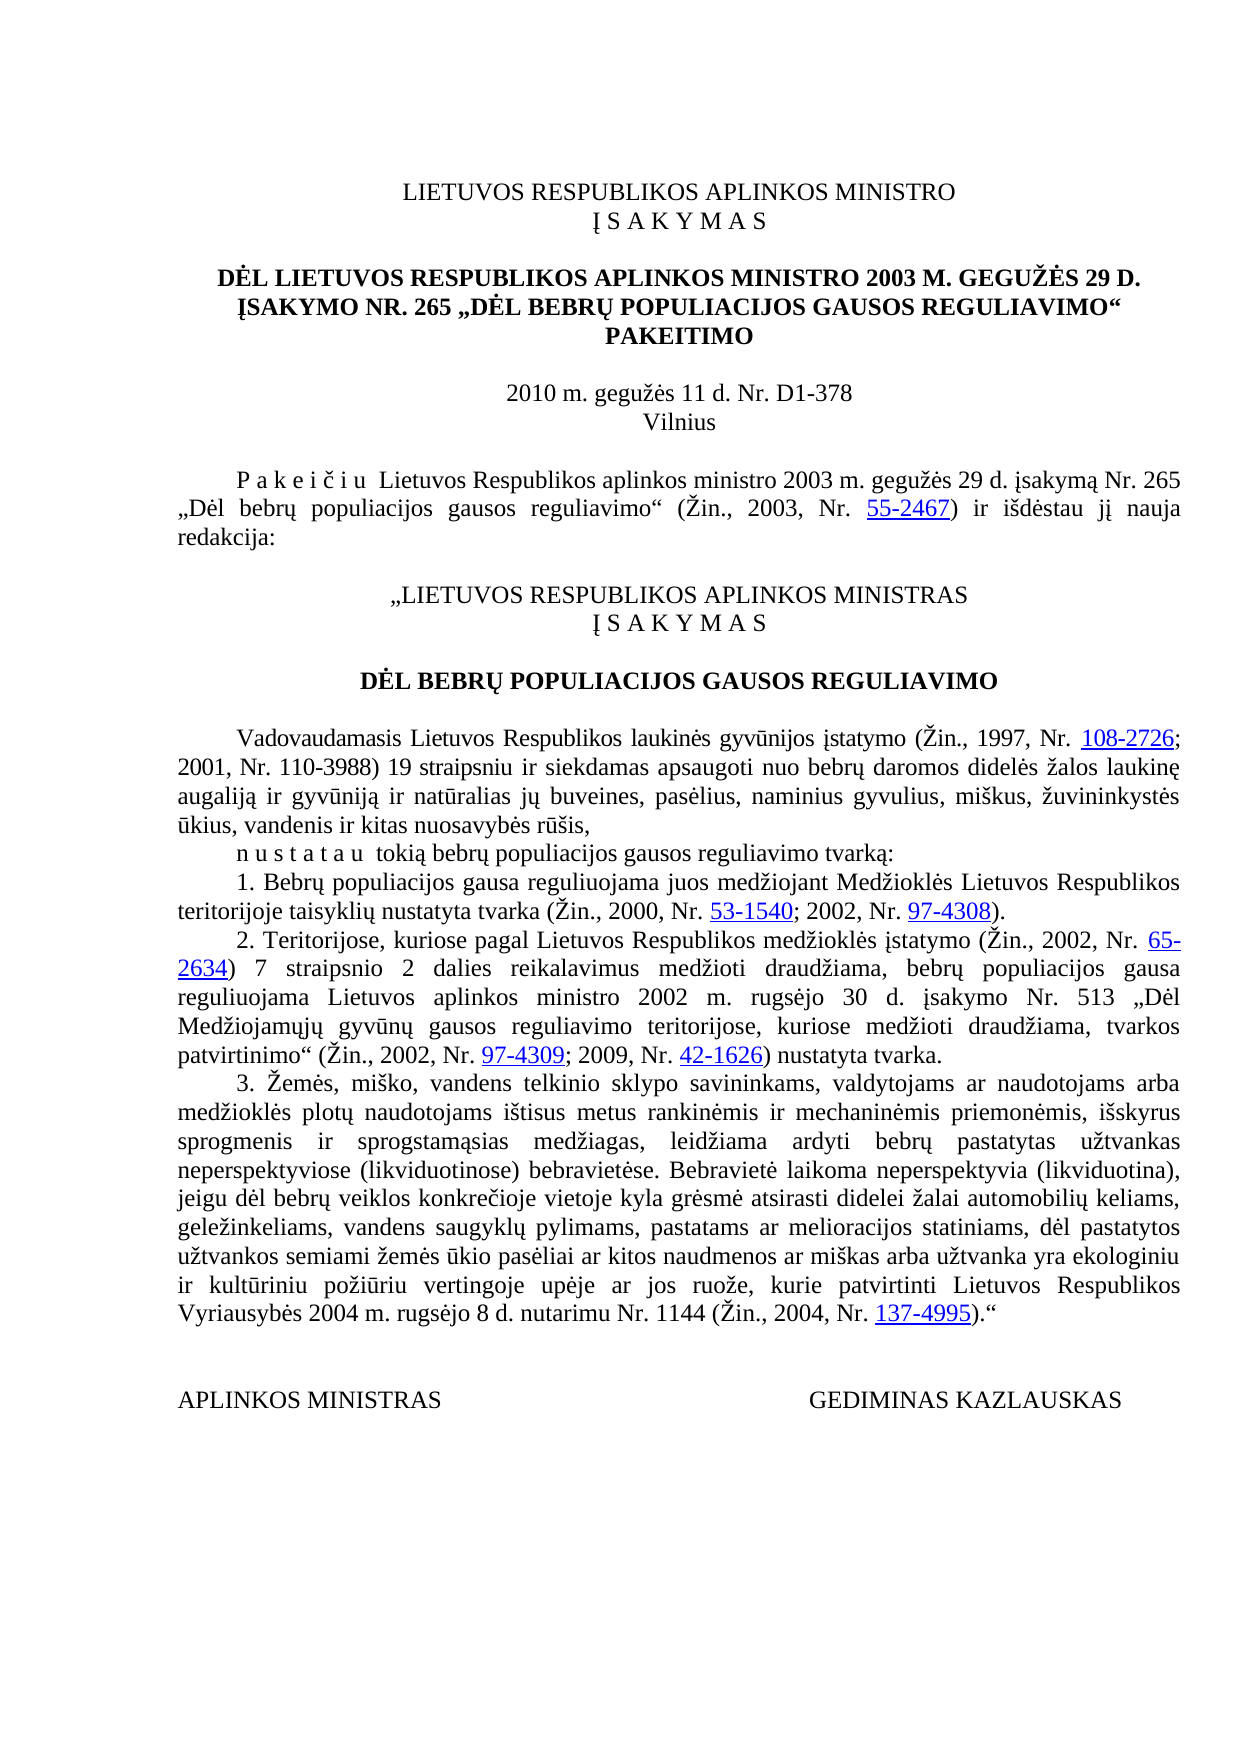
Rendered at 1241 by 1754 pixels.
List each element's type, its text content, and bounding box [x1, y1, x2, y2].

text Vadovaudamasis Lietuvos Respublikos laukinės gyvūnijos įstatymo (Žin., 1997, Nr. 108-2726; 2001, Nr. 110-3988) 19 straipsniu ir siekdamas apsaugoti nuo bebrų daromos didelės žalos laukinę augaliją ir gyvūniją ir natūralias jų buveines, pasėlius, naminius gyvulius, miškus, žuvininkystės ūkius, vandenis ir kitas nuosavybės rūšis, [177, 723, 1181, 838]
text „LIETUVOS RESPUBLIKOS APLINKOS MINISTRAS [177, 580, 1181, 608]
text 3. Žemės, miško, vandens telkinio sklypo savininkams, valdytojams ar naudotojams arba medžioklės plotų naudotojams ištisus metus rankinėmis ir mechaninėmis priemonėmis, išskyrus sprogmenis ir sprogstamąsias medžiagas, leidžiama ardyti bebrų pastatytas užtvankas neperspektyviose (likviduotinose) bebravietėse. Bebravietė laikoma neperspektyvia (likviduotina), jeigu dėl bebrų veiklos konkrečioje vietoje kyla grėsmė atsirasti didelei žalai automobilių keliams, geležinkeliams, vandens saugyklų pylimams, pastatams ar melioracijos statiniams, dėl pastatytos užtvankos semiami žemės ūkio pasėliai ar kitos naudmenos ar miškas arba užtvanka yra ekologiniu ir kultūriniu požiūriu vertingoje upėje ar jos ruože, kurie patvirtinti Lietuvos Respublikos Vyriausybės 2004 m. rugsėjo 8 d. nutarimu Nr. 1144 (Žin., 2004, Nr. 137-4995).“ [177, 1068, 1181, 1327]
text nustatau tokią bebrų populiacijos gausos reguliavimo tvarką: [177, 838, 1181, 867]
text LIETUVOS RESPUBLIKOS APLINKOS MINISTRO [177, 177, 1181, 206]
text 1. Bebrų populiacijos gausa reguliuojama juos medžiojant Medžioklės Lietuvos Respublikos teritorijoje taisyklių nustatyta tvarka (Žin., 2000, Nr. 53-1540; 2002, Nr. 97-4308). [177, 867, 1181, 925]
text Vilnius [177, 407, 1181, 436]
text DĖL LIETUVOS RESPUBLIKOS APLINKOS MINISTRO 2003 m. GEGUŽĖS 29 D. ĮSAKYMO Nr. 265 „DĖL BEBRŲ POPULIACIJOS GAUSOS REGULIAVIMO“ PAKEITIMO [177, 263, 1181, 350]
text ĮSAKYMAS [177, 206, 1181, 235]
text ĮSAKYMAS [177, 608, 1181, 637]
text Aplinkos ministras Gediminas Kazlauskas [177, 1385, 1181, 1413]
text 2. Teritorijose, kuriose pagal Lietuvos Respublikos medžioklės įstatymo (Žin., 2002, Nr. 65-2634) 7 straipsnio 2 dalies reikalavimus medžioti draudžiama, bebrų populiacijos gausa reguliuojama Lietuvos aplinkos ministro 2002 m. rugsėjo 30 d. įsakymo Nr. 513 „Dėl Medžiojamųjų gyvūnų gausos reguliavimo teritorijose, kuriose medžioti draudžiama, tvarkos patvirtinimo“ (Žin., 2002, Nr. 97-4309; 2009, Nr. 42-1626) nustatyta tvarka. [177, 925, 1181, 1068]
text Pakeičiu Lietuvos Respublikos aplinkos ministro 2003 m. gegužės 29 d. įsakymą Nr. 265 „Dėl bebrų populiacijos gausos reguliavimo“ (Žin., 2003, Nr. 55-2467) ir išdėstau jį nauja redakcija: [177, 465, 1181, 551]
text DĖL BEBRŲ POPULIACIJOS GAUSOS REGULIAVIMO [177, 666, 1181, 695]
text 2010 m. gegužės 11 d. Nr. D1-378 [177, 378, 1181, 407]
